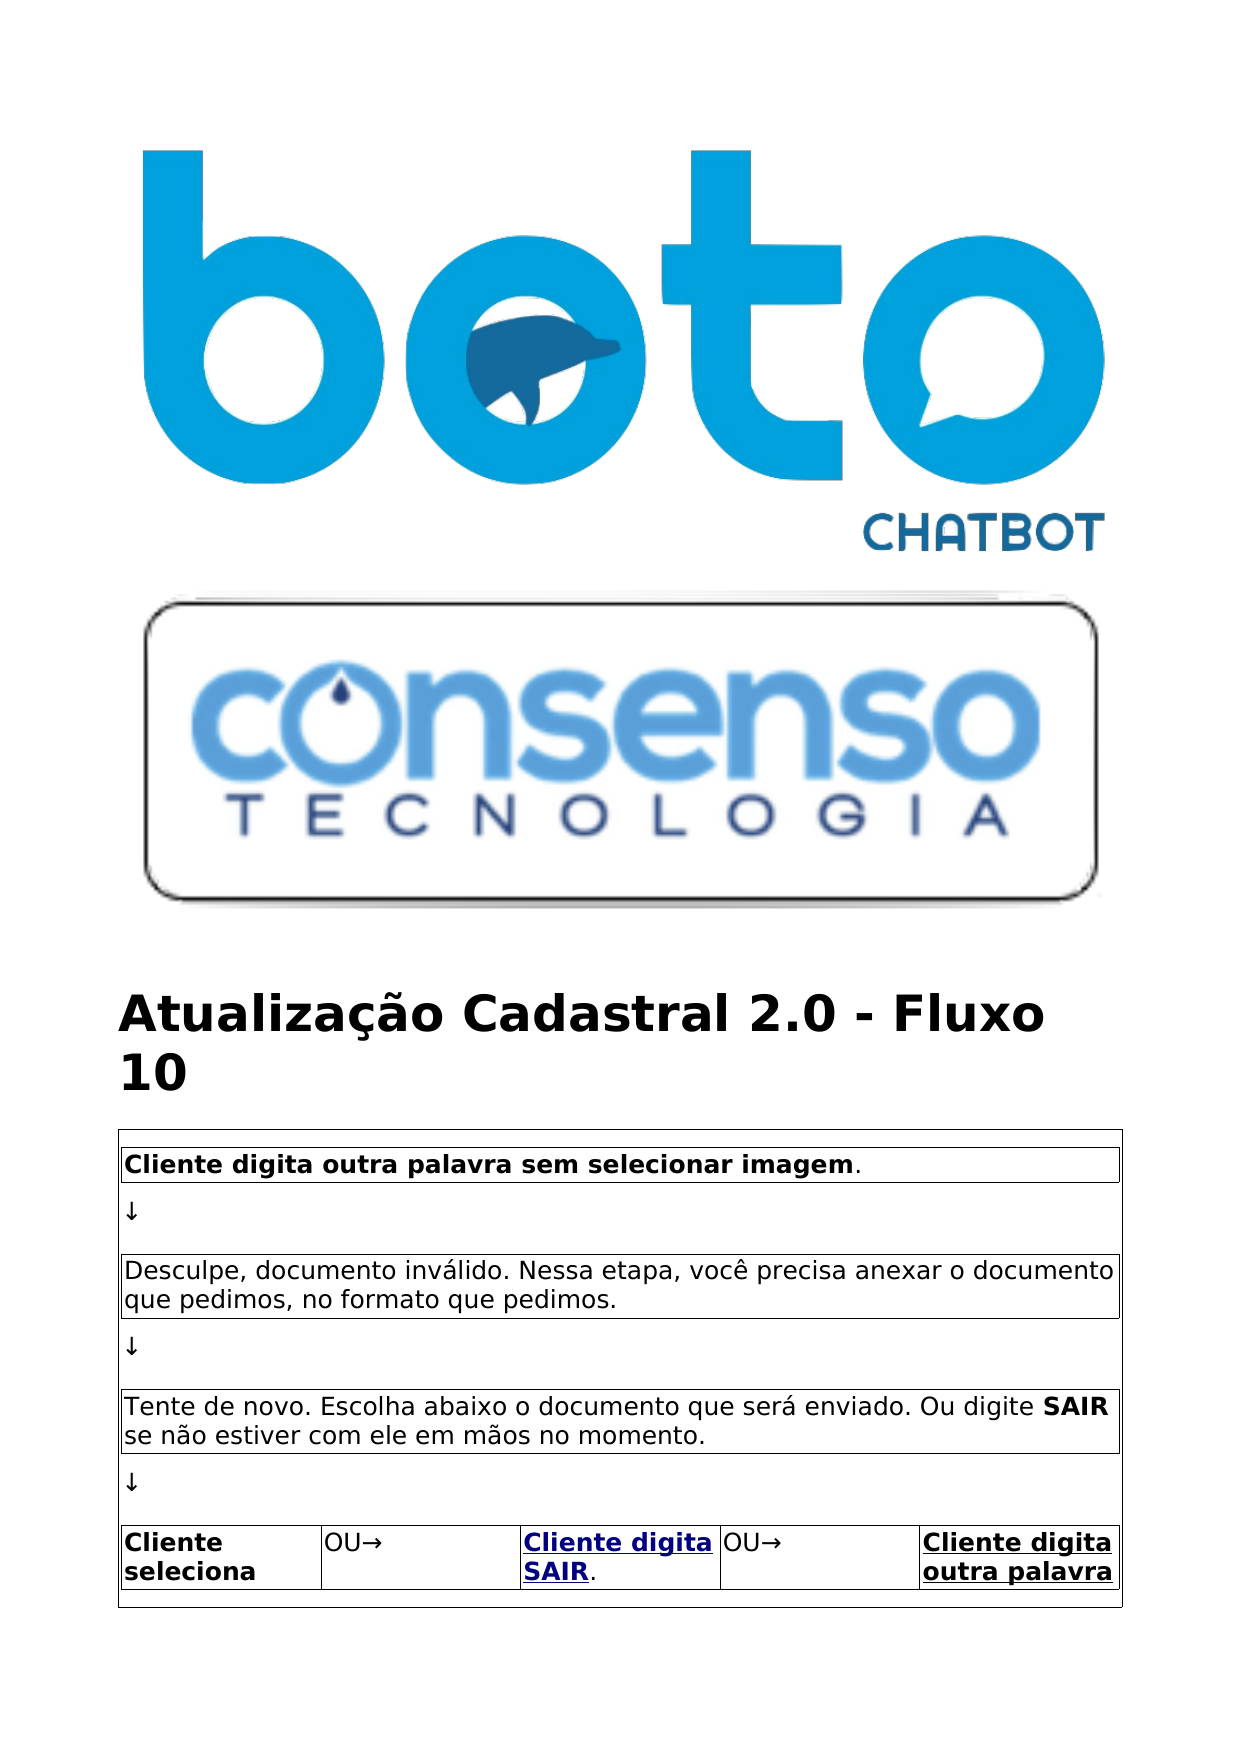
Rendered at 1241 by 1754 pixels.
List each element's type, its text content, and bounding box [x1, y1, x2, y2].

table_header Cliente digita outra palavra sem selecionar imagem. [122, 1148, 1119, 1182]
table_header OU→ [721, 1526, 919, 1589]
table_header Tente de novo. Escolha abaixo o documento que será enviado. Ou digite SAIR se não estiver com ele em mãos no momento. [122, 1390, 1119, 1453]
table_header OU→ [322, 1526, 520, 1589]
table_header Cliente digita outra palavra [920, 1526, 1119, 1589]
picture [118, 586, 1123, 936]
table_header ↓ ↓ ↓ [119, 1130, 1122, 1607]
table_header Desculpe, documento inválido. Nessa etapa, você precisa anexar o documento que pedimos, no formato que pedimos. [122, 1255, 1119, 1318]
picture [118, 118, 1123, 575]
table_header Cliente digita SAIR. [521, 1526, 720, 1589]
subtitle Atualização Cadastral 2.0 - Fluxo 10 [118, 985, 1122, 1102]
table_header Cliente seleciona [122, 1526, 321, 1589]
